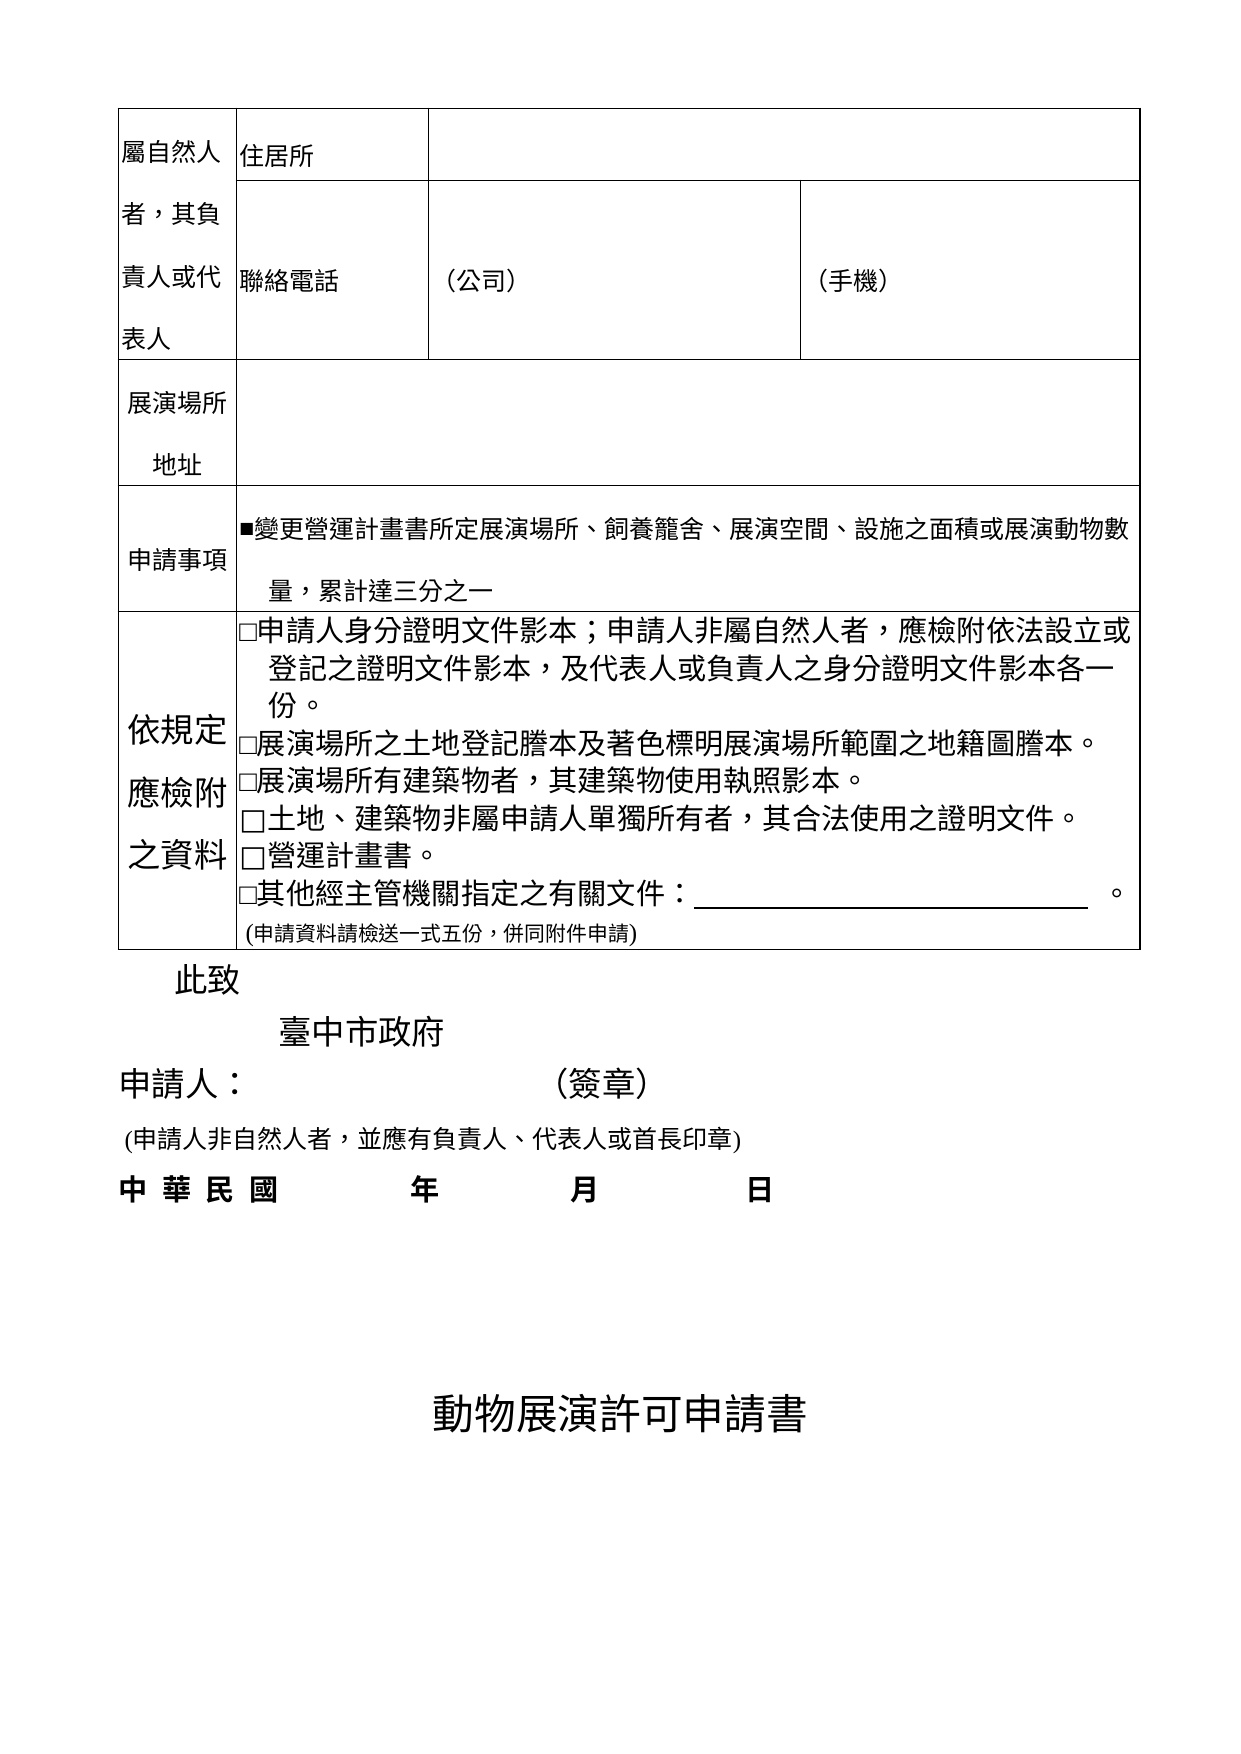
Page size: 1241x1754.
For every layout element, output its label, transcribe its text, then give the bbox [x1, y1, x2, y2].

table_cell ■變更營運計畫書所定展演場所、飼養籠舍、展演空間、設施之面積或展演動物數量，累計達三分之一 [237, 486, 1139, 611]
text 中 華 民 國 年 月 日 [118, 1159, 1122, 1211]
text 動物展演許可申請書 [118, 1381, 1122, 1441]
table_cell 申請事項 [119, 486, 236, 611]
table_cell （手機） [801, 181, 1139, 359]
table_cell （公司） [429, 181, 800, 359]
table_cell 展演場所地址 [119, 360, 236, 485]
table_cell 聯絡電話 [237, 181, 428, 359]
table_cell [237, 360, 1139, 485]
table_cell 依規定應檢附之資料 [119, 612, 236, 949]
table_cell [429, 109, 1139, 179]
table_cell □申請人身分證明文件影本；申請人非屬自然人者，應檢附依法設立或登記之證明文件影本，及代表人或負責人之身分證明文件影本各一份。 □展演場所之土地登記謄本及著色標明展演場所範圍之地籍圖謄本。 □展演場所有建築物者，其建築物使用執照影本。 □土地、建築物非屬申請人單獨所有者，其合法使用之證明文件。 □營運計畫書。 □其他經主管機關指定之有關文件： 。 (申請資料請檢送一式五份，併同附件申請) [237, 612, 1139, 949]
table_cell 住居所 [237, 109, 428, 179]
table_cell 屬自然人者，其負責人或代表人 [119, 109, 236, 359]
text 申請人： （簽章） [118, 1054, 1122, 1107]
text 臺中市政府 [118, 1002, 1122, 1054]
text 此致 [118, 950, 1122, 1002]
text (申請人非自然人者，並應有負責人、代表人或首長印章) [118, 1107, 1122, 1159]
